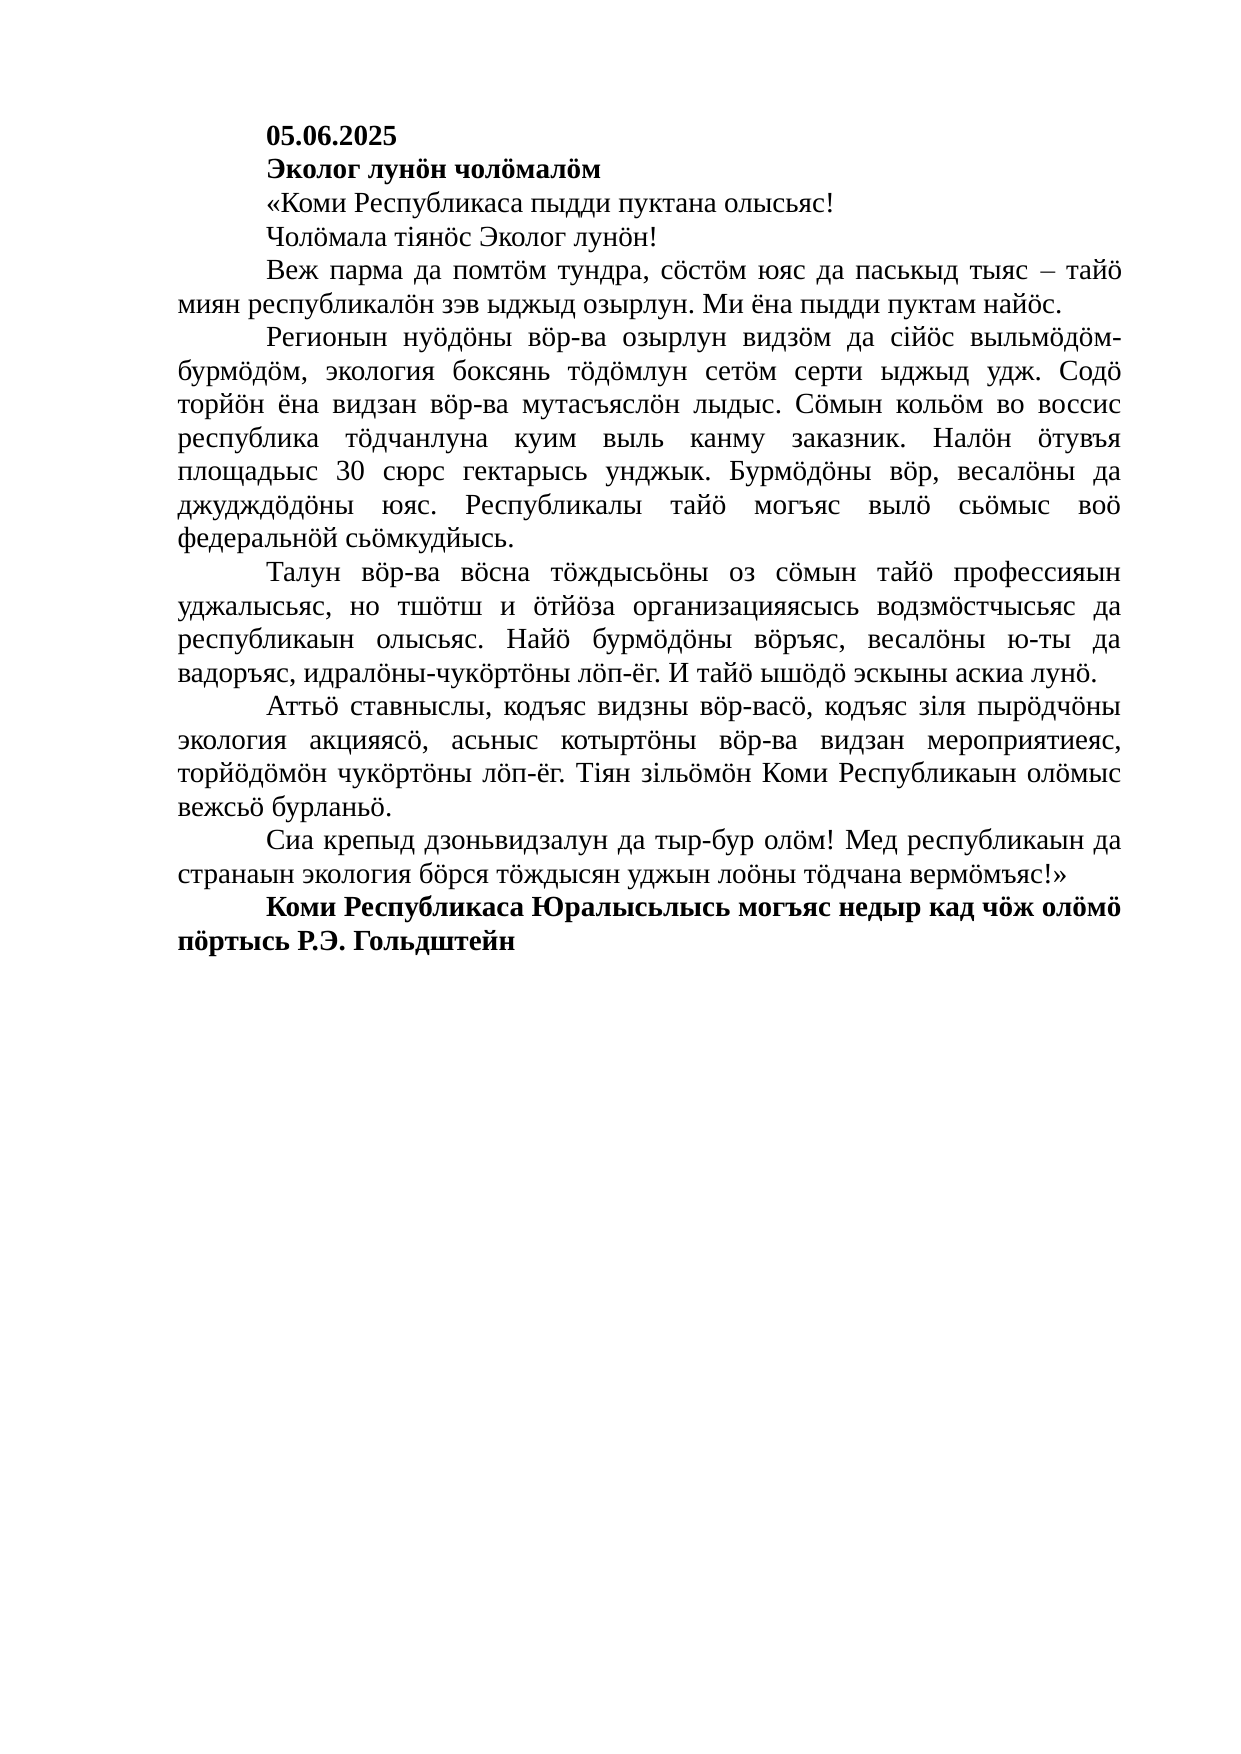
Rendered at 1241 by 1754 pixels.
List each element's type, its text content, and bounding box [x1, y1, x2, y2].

text Регионын нуӧдӧны вӧр-ва озырлун видзӧм да сійӧс выльмӧдӧм-бурмӧдӧм, экология боксянь тӧдӧмлун сетӧм серти ыджыд удж. Содӧ торйӧн ёна видзан вӧр-ва мутасъяслӧн лыдыс. Сӧмын кольӧм во воссис республика тӧдчанлуна куим выль канму заказник. Налӧн ӧтувъя площадьыс 30 сюрс гектарысь унджык. Бурмӧдӧны вӧр, весалӧны да джудждӧдӧны юяс. Республикалы тайӧ могъяс вылӧ сьӧмыс воӧ федеральнӧй сьӧмкудйысь. [177, 319, 1122, 554]
text Чолӧмала тіянӧс Эколог лунӧн! [177, 219, 1122, 252]
text Коми Республикаса Юралысьлысь могъяс недыр кад чӧж олӧмӧ пӧртысь Р.Э. Гольдштейн [177, 889, 1122, 957]
text Сиа крепыд дзоньвидзалун да тыр-бур олӧм! Мед республикаын да странаын экология бӧрся тӧждысян уджын лоӧны тӧдчана вермӧмъяс!» [177, 822, 1122, 889]
text Талун вӧр-ва вӧсна тӧждысьӧны оз сӧмын тайӧ профессияын уджалысьяс, но тшӧтш и ӧтйӧза организацияясысь водзмӧстчысьяс да республикаын олысьяс. Найӧ бурмӧдӧны вӧръяс, весалӧны ю-ты да вадоръяс, идралӧны-чукӧртӧны лӧп-ёг. И тайӧ ышӧдӧ эскыны аскиа лунӧ. [177, 554, 1122, 688]
text Веж парма да помтӧм тундра, сӧстӧм юяс да паськыд тыяс – тайӧ миян республикалӧн зэв ыджыд озырлун. Ми ёна пыдди пуктам найӧс. [177, 252, 1122, 319]
text 05.06.2025 [177, 118, 1122, 152]
text Аттьӧ ставныслы, кодъяс видзны вӧр-васӧ, кодъяс зіля пырӧдчӧны экология акцияясӧ, асьныс котыртӧны вӧр-ва видзан мероприятиеяс, торйӧдӧмӧн чукӧртӧны лӧп-ёг. Тіян зільӧмӧн Коми Республикаын олӧмыс вежсьӧ бурланьӧ. [177, 688, 1122, 822]
text Эколог лунӧн чолӧмалӧм [177, 152, 1122, 185]
text «Коми Республикаса пыдди пуктана олысьяс! [177, 185, 1122, 219]
